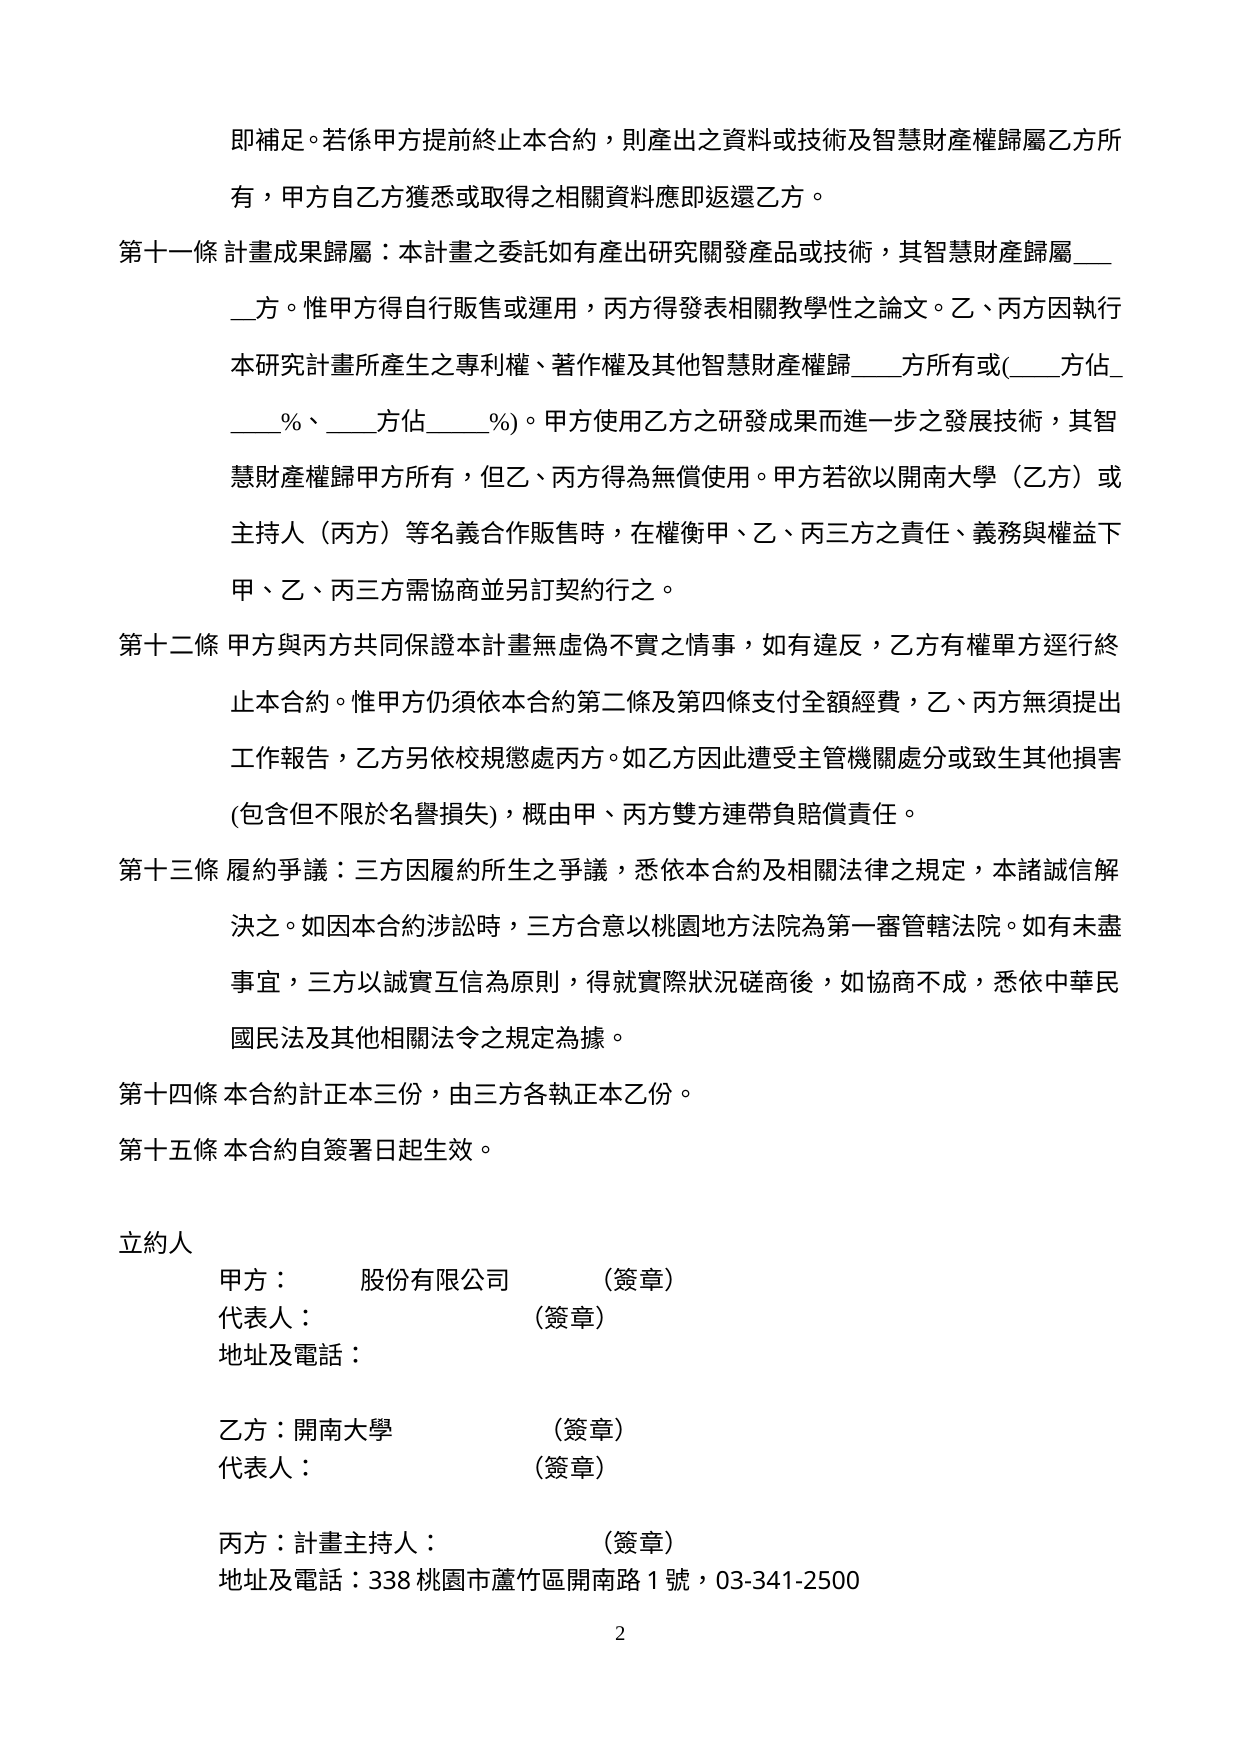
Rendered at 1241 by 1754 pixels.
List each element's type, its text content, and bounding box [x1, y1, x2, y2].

text 第十一條 計畫成果歸屬：本計畫之委託如有產出研究關發產品或技術，其智慧財產歸屬_____方。惟甲方得自行販售或運用，丙方得發表相關教學性之論文。乙、丙方因執行本研究計畫所產生之專利權、著作權及其他智慧財產權歸____方所有或(____方佔_____%、____方佔_____%)。甲方使用乙方之研發成果而進一步之發展技術，其智慧財產權歸甲方所有，但乙、丙方得為無償使用。甲方若欲以開南大學（乙方）或主持人（丙方）等名義合作販售時，在權衡甲、乙、丙三方之責任、義務與權益下，甲、乙、丙三方需協商並另訂契約行之。 [118, 232, 1122, 607]
text 第十二條 甲方與丙方共同保證本計畫無虛偽不實之情事，如有違反，乙方有權單方逕行終止本合約。惟甲方仍須依本合約第二條及第四條支付全額經費，乙、丙方無須提出工作報告，乙方另依校規懲處丙方。如乙方因此遭受主管機關處分或致生其他損害(包含但不限於名譽損失)，概由甲、丙方雙方連帶負賠償責任。 [118, 625, 1122, 831]
text 立約人 [118, 1223, 1122, 1260]
text 甲方： 股份有限公司 （簽章） [168, 1260, 1122, 1298]
text 丙方：計畫主持人： （簽章） [168, 1523, 1122, 1560]
text 即補足。若係甲方提前終止本合約，則產出之資料或技術及智慧財產權歸屬乙方所有，甲方自乙方獲悉或取得之相關資料應即返還乙方。 [118, 120, 1122, 214]
text 地址及電話： [168, 1335, 1122, 1373]
text 乙方：開南大學 （簽章） [168, 1410, 1122, 1448]
text 代表人： （簽章） [168, 1298, 1122, 1335]
text 第十三條 履約爭議：三方因履約所生之爭議，悉依本合約及相關法律之規定，本諸誠信解決之。如因本合約涉訟時，三方合意以桃園地方法院為第一審管轄法院。如有未盡事宜，三方以誠實互信為原則，得就實際狀況磋商後，如協商不成，悉依中華民國民法及其他相關法令之規定為據。 [118, 849, 1122, 1056]
text 代表人： （簽章） [168, 1448, 1122, 1485]
text 第十四條 本合約計正本三份，由三方各執正本乙份。 [118, 1074, 1122, 1111]
text 第十五條 本合約自簽署日起生效。 [118, 1129, 1122, 1167]
text 地址及電話：338桃園市蘆竹區開南路1號，03-341-2500 [168, 1560, 1122, 1598]
